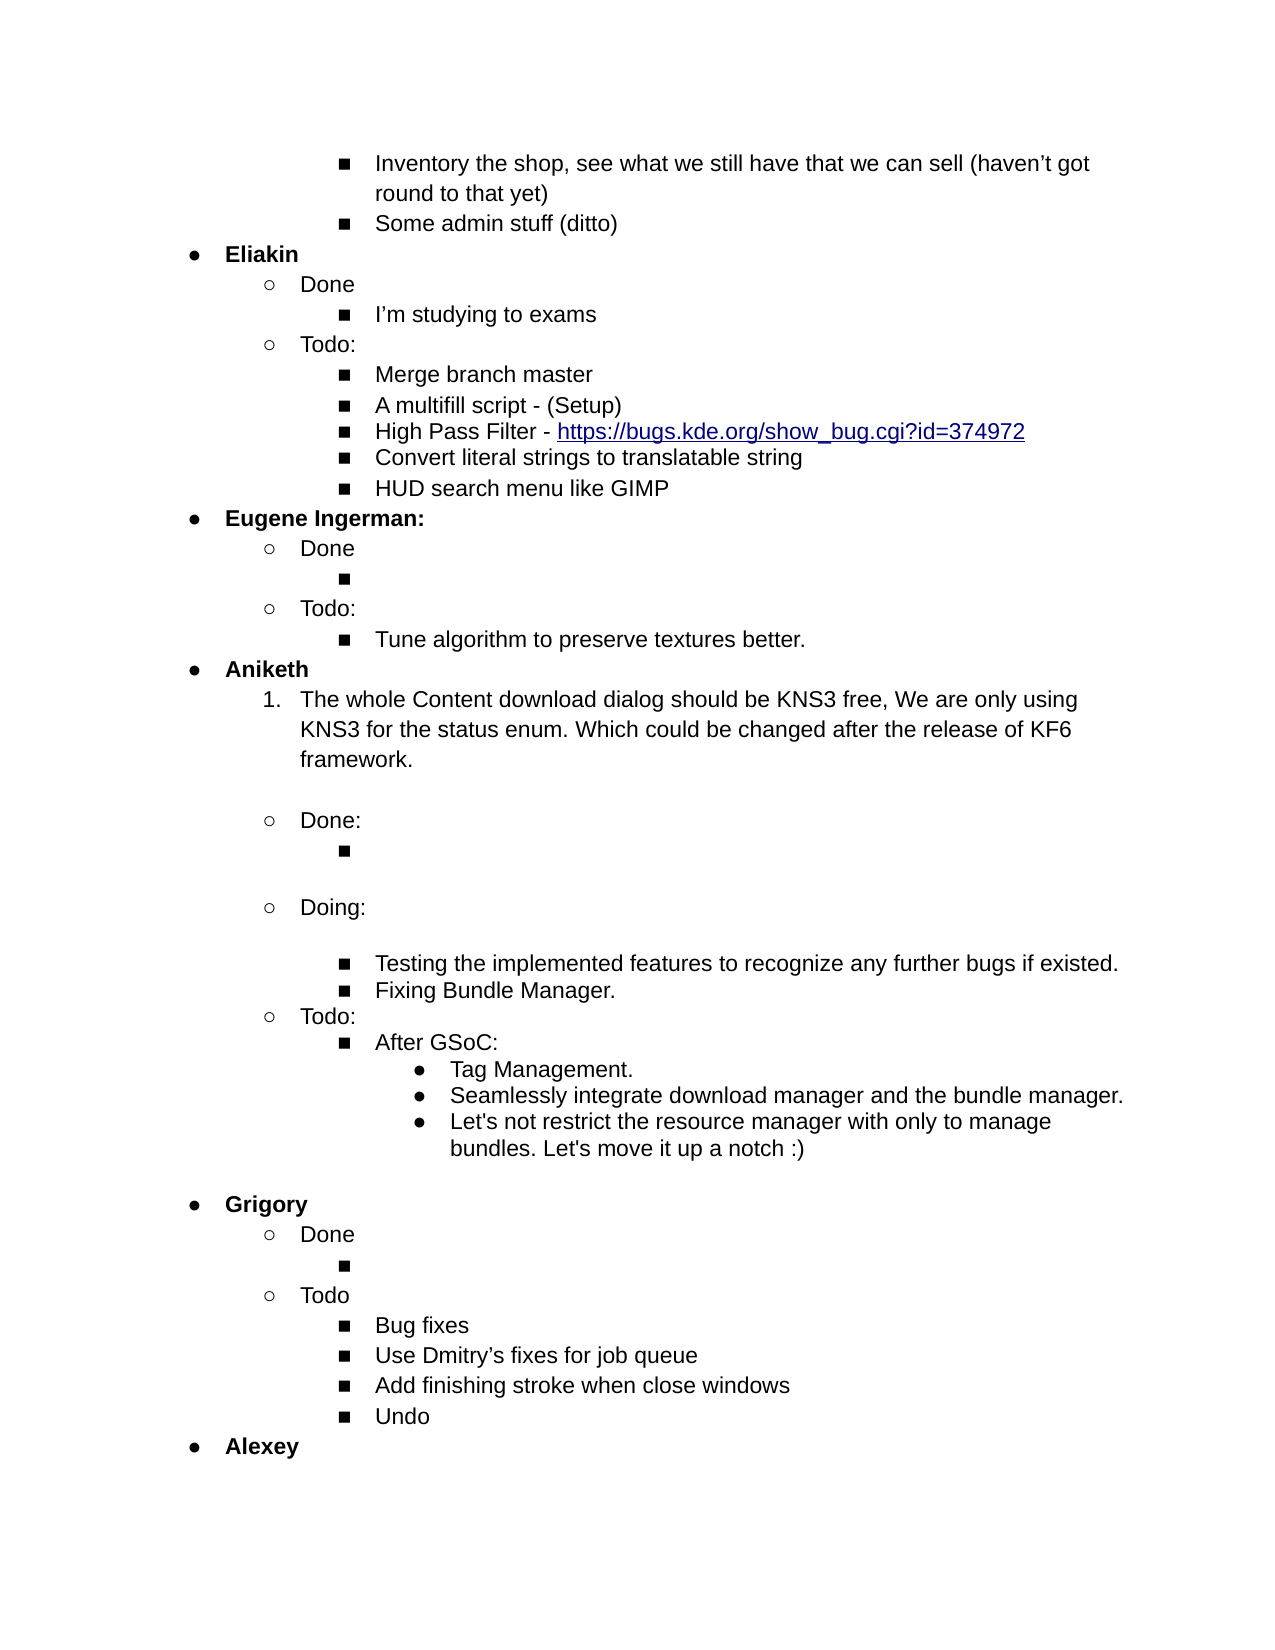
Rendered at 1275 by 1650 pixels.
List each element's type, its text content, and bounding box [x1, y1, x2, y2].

list The whole Content download dialog should be KNS3 free, We are only using KNS3 for the status enum. Which could be changed after the release of KF6 framework. [262, 686, 1125, 773]
list I’m studying to exams [337, 301, 1125, 327]
list Eliakin [187, 241, 1125, 267]
list Todo [262, 1282, 1125, 1308]
list Some admin stuff (ditto) [337, 210, 1125, 237]
list Todo: [262, 331, 1125, 358]
list High Pass Filter - https://bugs.kde.org/show_bug.cgi?id=374972 [337, 418, 1125, 444]
list Grigory [187, 1191, 1125, 1218]
list Tune algorithm to preserve textures better. [337, 626, 1125, 652]
list Seamlessly integrate download manager and the bundle manager. [412, 1082, 1125, 1108]
list A multifill script - (Setup) [337, 392, 1125, 418]
list Doing: [262, 894, 1125, 920]
list Use Dmitry’s fixes for job queue [337, 1342, 1125, 1369]
list Done: [262, 807, 1125, 833]
list Fixing Bundle Manager. [337, 977, 1125, 1003]
list Aniketh [187, 656, 1125, 682]
list Convert literal strings to translatable string [337, 444, 1125, 471]
list Inventory the shop, see what we still have that we can sell (haven’t got round to that yet) [337, 150, 1125, 207]
list Undo [337, 1403, 1125, 1429]
list After GSoC: [337, 1029, 1125, 1056]
list Todo: [262, 1003, 1125, 1029]
list Tag Management. [412, 1056, 1125, 1082]
list Todo: [262, 595, 1125, 622]
list Merge branch master [337, 361, 1125, 388]
list Let's not restrict the resource manager with only to manage bundles. Let's move it up a notch :) [412, 1108, 1125, 1161]
list Done [262, 535, 1125, 561]
list Add finishing stroke when close windows [337, 1372, 1125, 1399]
list Alexey [187, 1433, 1125, 1459]
list Eugene Ingerman: [187, 505, 1125, 531]
list Testing the implemented features to recognize any further bugs if existed. [337, 950, 1125, 977]
list Bug fixes [337, 1312, 1125, 1338]
list HUD search menu like GIMP [337, 474, 1125, 501]
list Done [262, 1221, 1125, 1248]
list Done [262, 271, 1125, 297]
